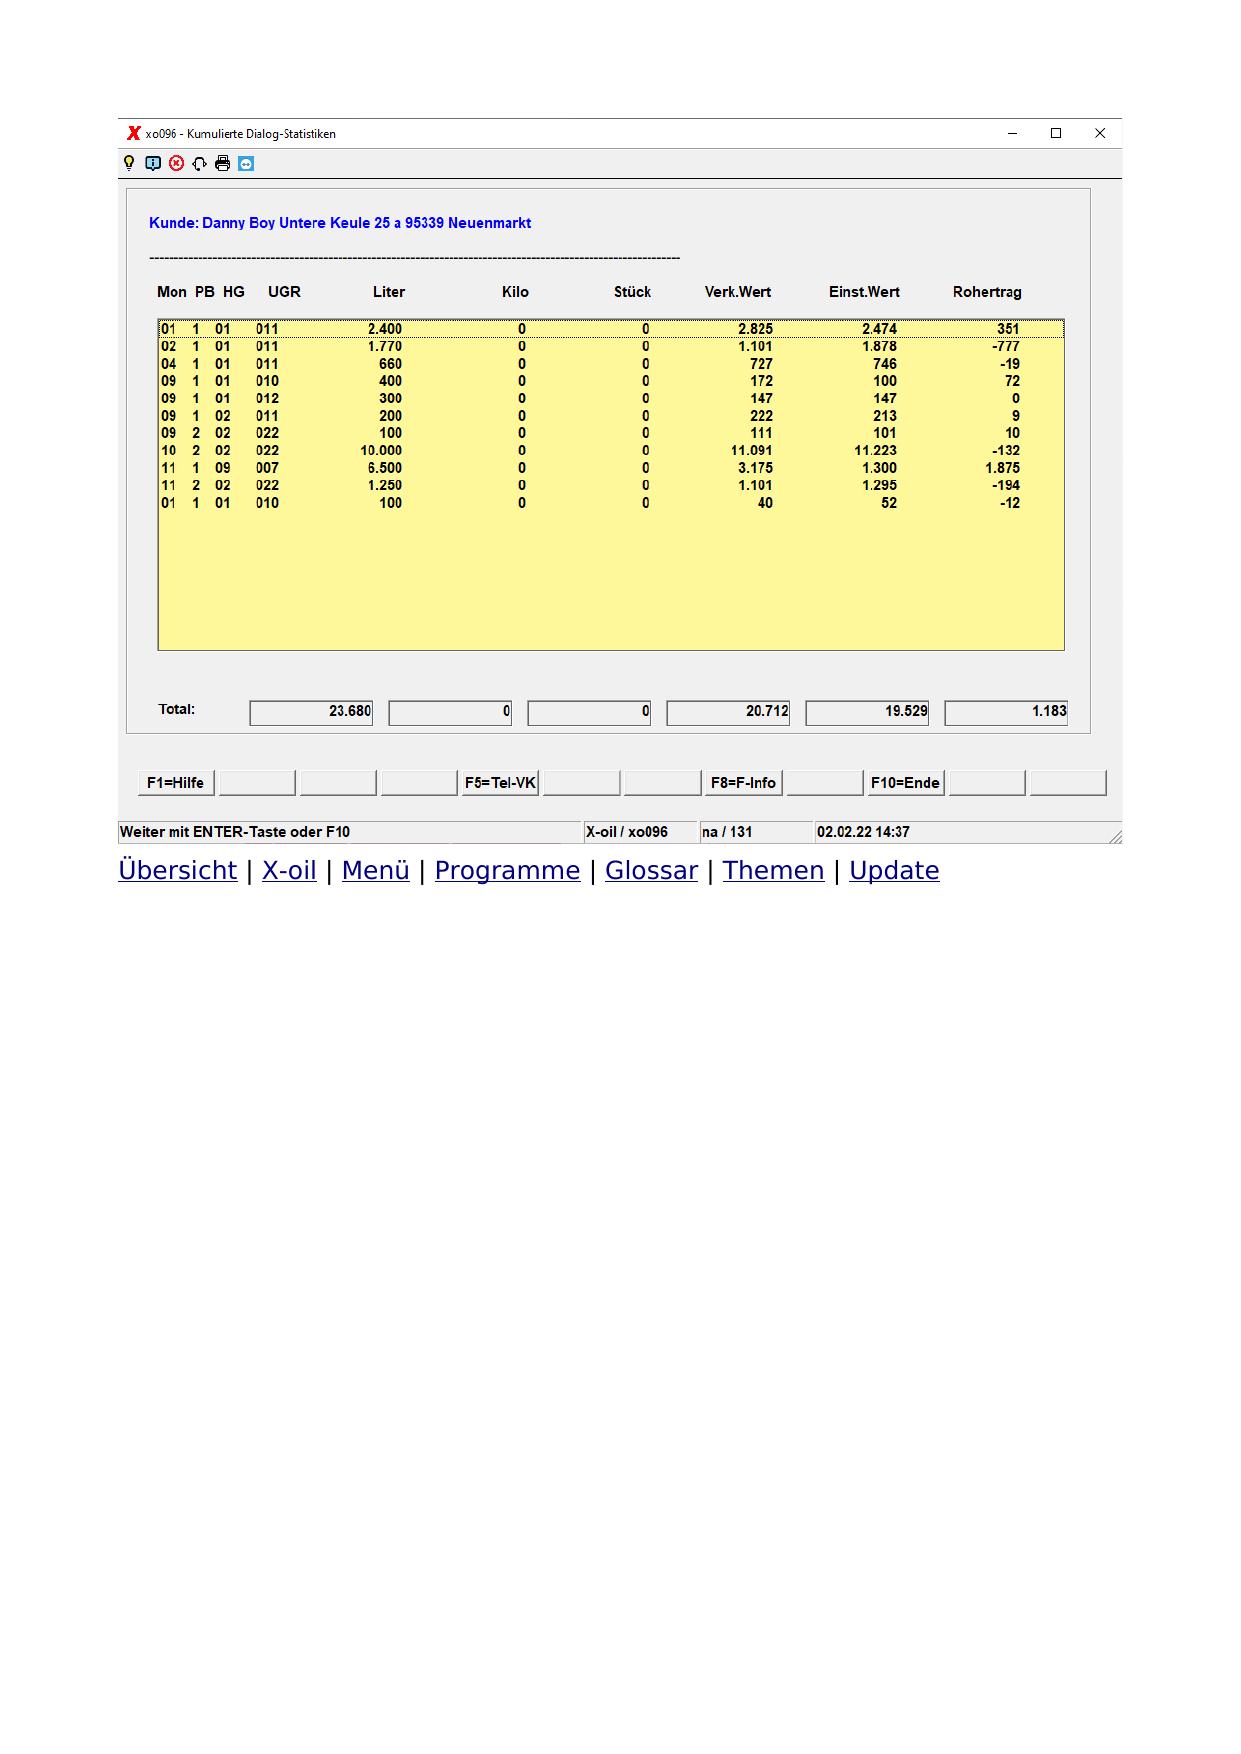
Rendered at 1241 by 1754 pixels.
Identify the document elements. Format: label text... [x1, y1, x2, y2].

picture [118, 118, 1123, 844]
text Übersicht | X-oil | Menü | Programme | Glossar | Themen | Update [118, 856, 1122, 885]
